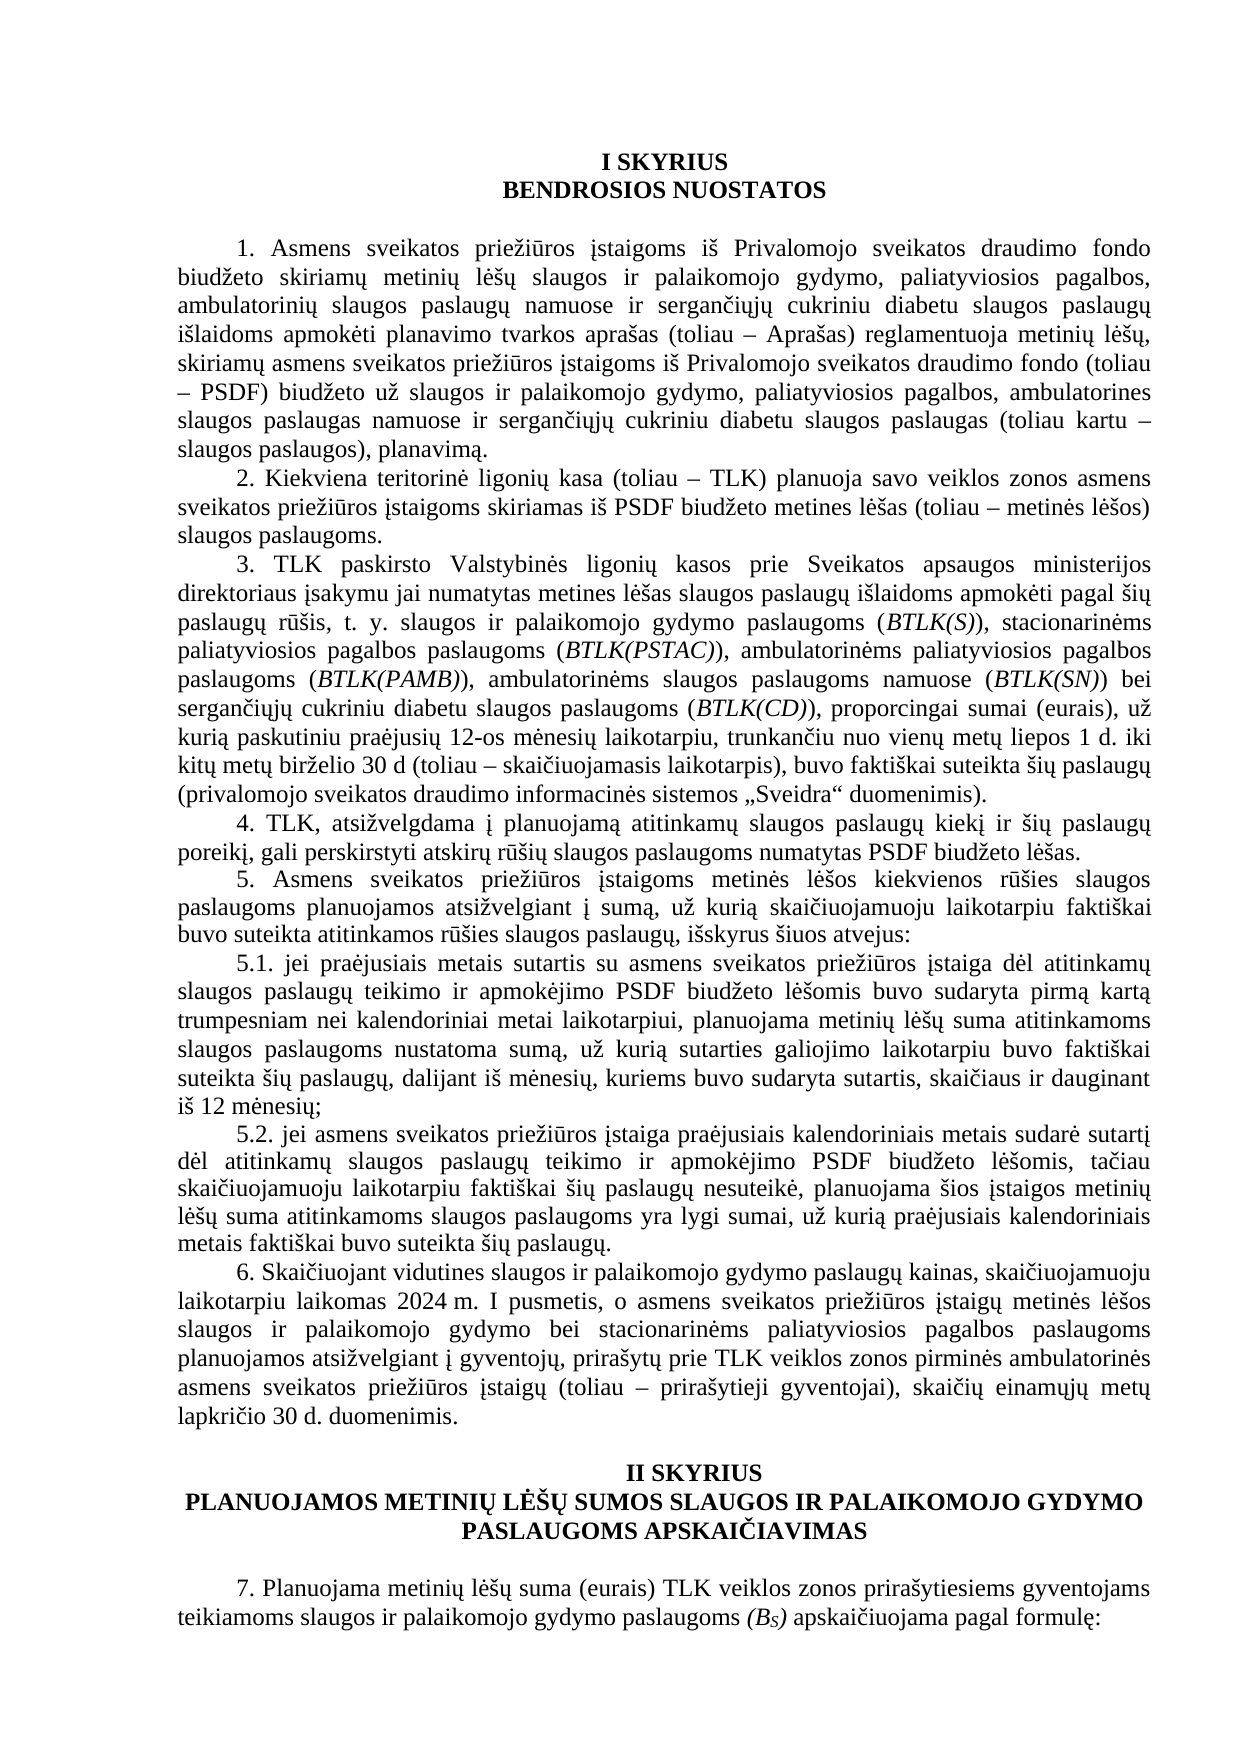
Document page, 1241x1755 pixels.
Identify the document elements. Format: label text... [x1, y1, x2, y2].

text 6. Skaičiuojant vidutines slaugos ir palaikomojo gydymo paslaugų kainas, skaičiuojamuoju laikotarpiu laikomas 2024 m. I pusmetis, o asmens sveikatos priežiūros įstaigų metinės lėšos slaugos ir palaikomojo gydymo bei stacionarinėms paliatyviosios pagalbos paslaugoms planuojamos atsižvelgiant į gyventojų, prirašytų prie TLK veiklos zonos pirminės ambulatorinės asmens sveikatos priežiūros įstaigų (toliau – prirašytieji gyventojai), skaičių einamųjų metų lapkričio 30 d. duomenimis. [177, 1257, 1152, 1429]
text 1. Asmens sveikatos priežiūros įstaigoms iš Privalomojo sveikatos draudimo fondo biudžeto skiriamų metinių lėšų slaugos ir palaikomojo gydymo, paliatyviosios pagalbos, ambulatorinių slaugos paslaugų namuose ir sergančiųjų cukriniu diabetu slaugos paslaugų išlaidoms apmokėti planavimo tvarkos aprašas (toliau – Aprašas) reglamentuoja metinių lėšų, skiriamų asmens sveikatos priežiūros įstaigoms iš Privalomojo sveikatos draudimo fondo (toliau – PSDF) biudžeto už slaugos ir palaikomojo gydymo, paliatyviosios pagalbos, ambulatorines slaugos paslaugas namuose ir sergančiųjų cukriniu diabetu slaugos paslaugas (toliau kartu – slaugos paslaugos), planavimą. [177, 233, 1152, 463]
text I SKYRIUS [177, 147, 1152, 176]
text PLANUOJAMOS METINIŲ LĖŠŲ SUMOS SLAUGOS IR PALAIKOMOJO GYDYMO PASLAUGOMS APSKAIČIAVIMAS [177, 1487, 1152, 1544]
text 5.2. jei asmens sveikatos priežiūros įstaiga praėjusiais kalendoriniais metais sudarė sutartį dėl atitinkamų slaugos paslaugų teikimo ir apmokėjimo PSDF biudžeto lėšomis, tačiau skaičiuojamuoju laikotarpiu faktiškai šių paslaugų nesuteikė, planuojama šios įstaigos metinių lėšų suma atitinkamoms slaugos paslaugoms yra lygi sumai, už kurią praėjusiais kalendoriniais metais faktiškai buvo suteikta šių paslaugų. [177, 1120, 1152, 1257]
text 3. TLK paskirsto Valstybinės ligonių kasos prie Sveikatos apsaugos ministerijos direktoriaus įsakymu jai numatytas metines lėšas slaugos paslaugų išlaidoms apmokėti pagal šių paslaugų rūšis, t. y. slaugos ir palaikomojo gydymo paslaugoms (BTLK(S)), stacionarinėms paliatyviosios pagalbos paslaugoms (BTLK(PSTAC)), ambulatorinėms paliatyviosios pagalbos paslaugoms (BTLK(PAMB)), ambulatorinėms slaugos paslaugoms namuose (BTLK(SN)) bei sergančiųjų cukriniu diabetu slaugos paslaugoms (BTLK(CD)), proporcingai sumai (eurais), už kurią paskutiniu praėjusių 12-os mėnesių laikotarpiu, trunkančiu nuo vienų metų liepos 1 d. iki kitų metų birželio 30 d (toliau – skaičiuojamasis laikotarpis), buvo faktiškai suteikta šių paslaugų (privalomojo sveikatos draudimo informacinės sistemos „Sveidra“ duomenimis). [177, 549, 1152, 808]
text 5. Asmens sveikatos priežiūros įstaigoms metinės lėšos kiekvienos rūšies slaugos paslaugoms planuojamos atsižvelgiant į sumą, už kurią skaičiuojamuoju laikotarpiu faktiškai buvo suteikta atitinkamos rūšies slaugos paslaugų, išskyrus šiuos atvejus: [177, 866, 1152, 948]
text 7. Planuojama metinių lėšų suma (eurais) TLK veiklos zonos prirašytiesiems gyventojams teikiamoms slaugos ir palaikomojo gydymo paslaugoms (BS) apskaičiuojama pagal formulę: [177, 1573, 1152, 1631]
text II SKYRIUS [177, 1458, 1152, 1487]
text 2. Kiekviena teritorinė ligonių kasa (toliau – TLK) planuoja savo veiklos zonos asmens sveikatos priežiūros įstaigoms skiriamas iš PSDF biudžeto metines lėšas (toliau – metinės lėšos) slaugos paslaugoms. [177, 463, 1152, 549]
text 4. TLK, atsižvelgdama į planuojamą atitinkamų slaugos paslaugų kiekį ir šių paslaugų poreikį, gali perskirstyti atskirų rūšių slaugos paslaugoms numatytas PSDF biudžeto lėšas. [177, 808, 1152, 866]
text BENDROSIOS NUOSTATOS [177, 176, 1152, 204]
text 5.1. jei praėjusiais metais sutartis su asmens sveikatos priežiūros įstaiga dėl atitinkamų slaugos paslaugų teikimo ir apmokėjimo PSDF biudžeto lėšomis buvo sudaryta pirmą kartą trumpesniam nei kalendoriniai metai laikotarpiui, planuojama metinių lėšų suma atitinkamoms slaugos paslaugoms nustatoma sumą, už kurią sutarties galiojimo laikotarpiu buvo faktiškai suteikta šių paslaugų, dalijant iš mėnesių, kuriems buvo sudaryta sutartis, skaičiaus ir dauginant iš 12 mėnesių; [177, 948, 1152, 1120]
